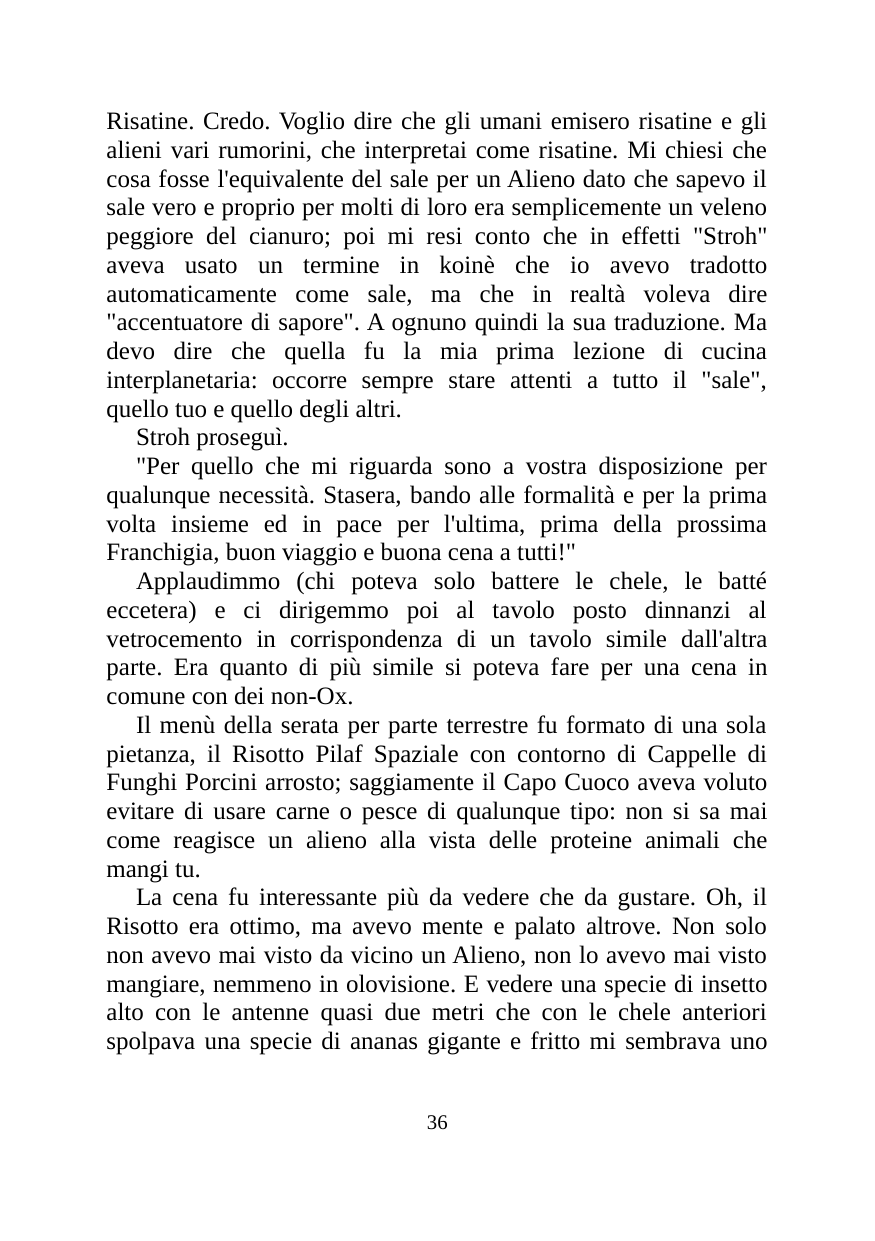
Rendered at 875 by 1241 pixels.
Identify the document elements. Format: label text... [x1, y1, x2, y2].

text Risatine. Credo. Voglio dire che gli umani emisero risatine e gli alieni vari rumorini, che interpretai come risatine. Mi chiesi che cosa fosse l'equivalente del sale per un Alieno dato che sapevo il sale vero e proprio per molti di loro era semplicemente un veleno peggiore del cianuro; poi mi resi conto che in effetti "Stroh" aveva usato un termine in koinè che io avevo tradotto automaticamente come sale, ma che in realtà voleva dire "accentuatore di sapore". A ognuno quindi la sua traduzione. Ma devo dire che quella fu la mia prima lezione di cucina interplanetaria: occorre sempre stare attenti a tutto il "sale", quello tuo e quello degli altri. [106, 106, 768, 422]
text Stroh proseguì. [106, 422, 768, 451]
text Applaudimmo (chi poteva solo battere le chele, le batté eccetera) e ci dirigemmo poi al tavolo posto dinnanzi al vetrocemento in corrispondenza di un tavolo simile dall'altra parte. Era quanto di più simile si poteva fare per una cena in comune con dei non-Ox. [106, 566, 768, 710]
text "Per quello che mi riguarda sono a vostra disposizione per qualunque necessità. Stasera, bando alle formalità e per la prima volta insieme ed in pace per l'ultima, prima della prossima Franchigia, buon viaggio e buona cena a tutti!" [106, 451, 768, 566]
text La cena fu interessante più da vedere che da gustare. Oh, il Risotto era ottimo, ma avevo mente e palato altrove. Non solo non avevo mai visto da vicino un Alieno, non lo avevo mai visto mangiare, nemmeno in olovisione. E vedere una specie di insetto alto con le antenne quasi due metri che con le chele anteriori spolpava una specie di ananas gigante e fritto mi sembrava uno [106, 882, 768, 1055]
text Il menù della serata per parte terrestre fu formato di una sola pietanza, il Risotto Pilaf Spaziale con contorno di Cappelle di Funghi Porcini arrosto; saggiamente il Capo Cuoco aveva voluto evitare di usare carne o pesce di qualunque tipo: non si sa mai come reagisce un alieno alla vista delle proteine animali che mangi tu. [106, 710, 768, 882]
